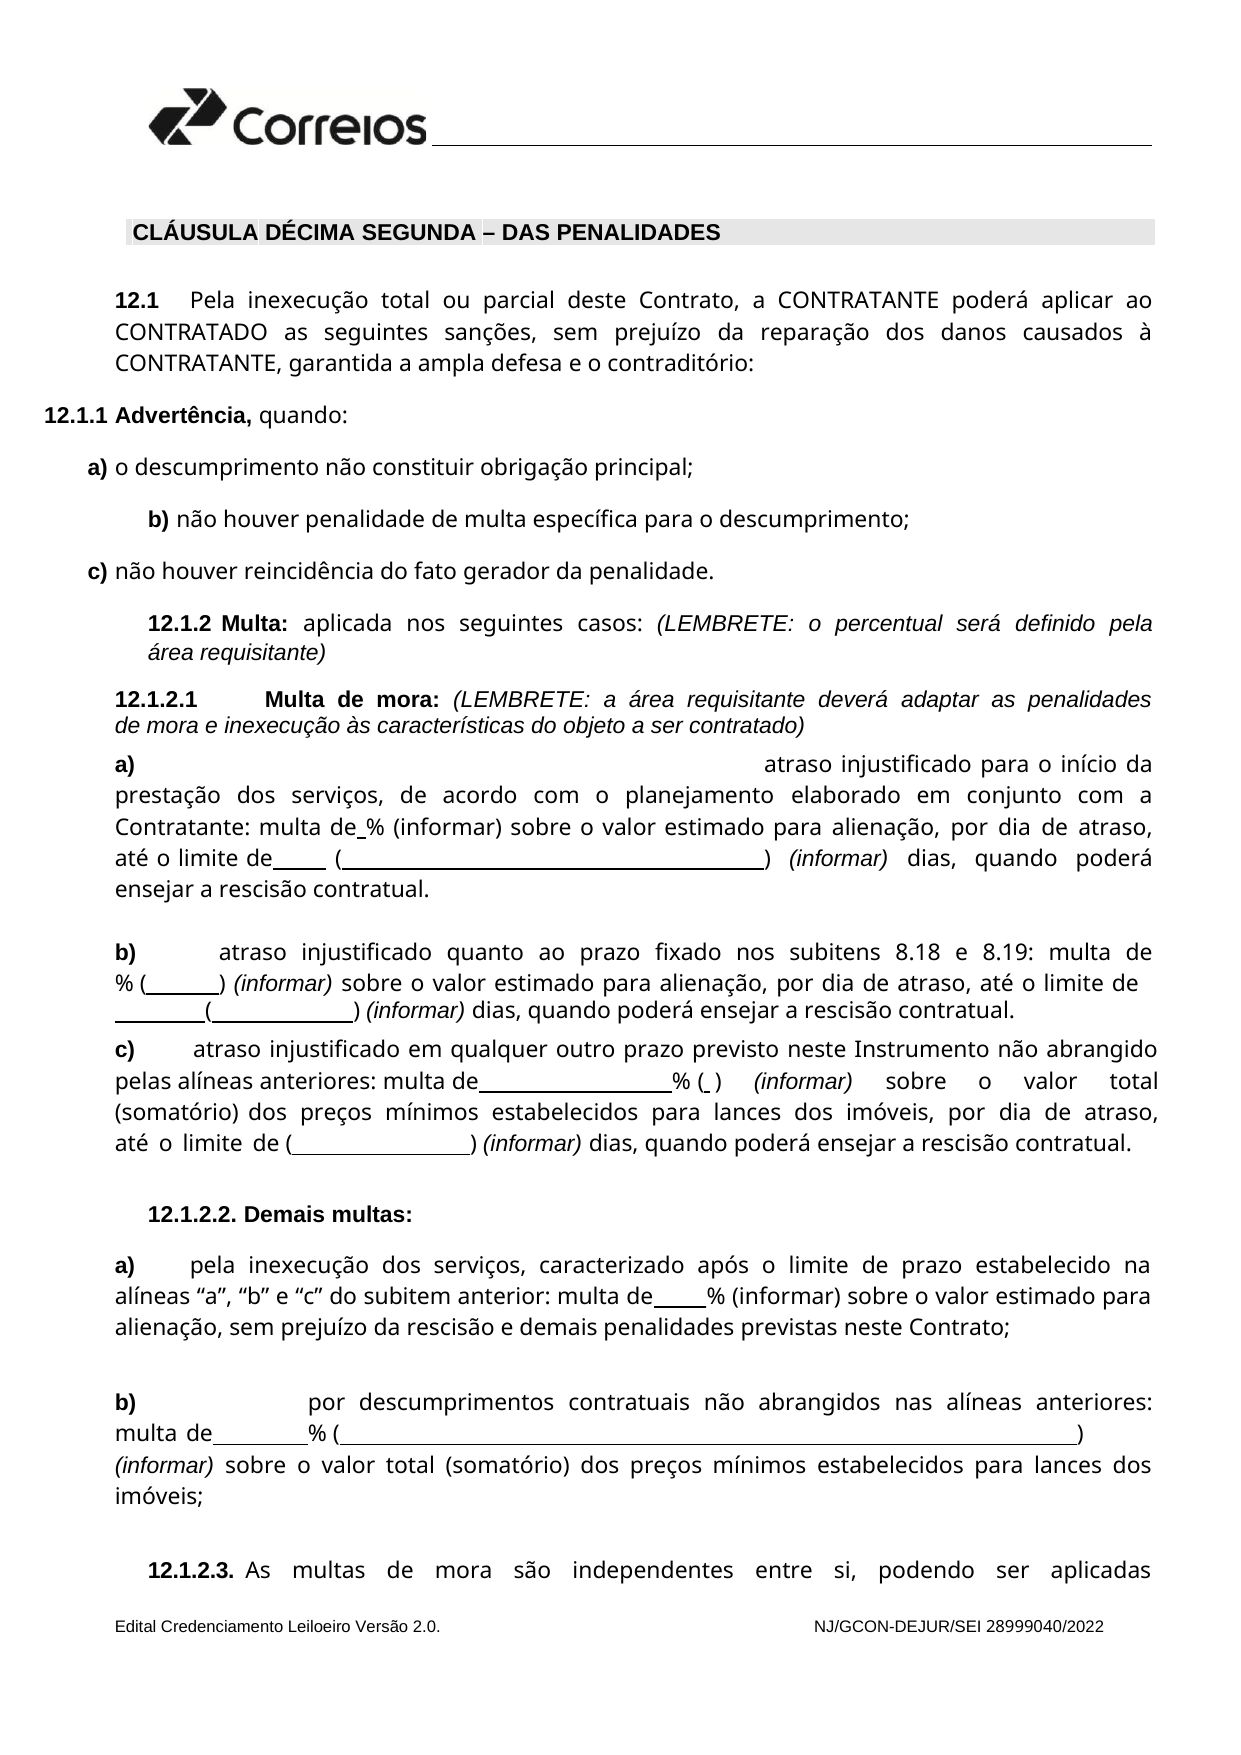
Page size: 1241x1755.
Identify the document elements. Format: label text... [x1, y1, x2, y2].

subtitle CLÁUSULA DÉCIMA SEGUNDA – DAS PENALIDADES [126, 219, 1172, 245]
list por descumprimentos contratuais não abrangidos nas alíneas anteriores: multa de % ( ) (informar) sobre o valor total (somatório) dos preços mínimos estabelecidos para lances dos imóveis; [114, 1386, 1153, 1511]
list Multa de mora: (LEMBRETE: a área requisitante deverá adaptar as penalidades de mora e inexecução às características do objeto a ser contratado) [114, 686, 1152, 738]
list o descumprimento não constituir obrigação principal; [87, 451, 1172, 482]
list Pela inexecução total ou parcial deste Contrato, a CONTRATANTE poderá aplicar ao CONTRATADO as seguintes sanções, sem prejuízo da reparação dos danos causados à CONTRATANTE, garantida a ampla defesa e o contraditório: [114, 284, 1153, 378]
list atraso injustificado para o início da prestação dos serviços, de acordo com o planejamento elaborado em conjunto com a Contratante: multa de % (informar) sobre o valor estimado para alienação, por dia de atraso, até o limite de ( ) (informar) dias, quando poderá ensejar a rescisão contratual. [114, 748, 1153, 904]
list As multas de mora são independentes entre si, podendo ser aplicadas [148, 1554, 1152, 1586]
list não houver penalidade de multa específica para o descumprimento; [148, 503, 1172, 534]
text ( ) (informar) dias, quando poderá ensejar a rescisão contratual. [114, 998, 1172, 1024]
list Multa: aplicada nos seguintes casos: (LEMBRETE: o percentual será definido pela área requisitante) [148, 607, 1152, 665]
list pela inexecução dos serviços, caracterizado após o limite de prazo estabelecido na alíneas “a”, “b” e “c” do subitem anterior: multa de % (informar) sobre o valor estimado para alienação, sem prejuízo da rescisão e demais penalidades previstas neste Contrato; [114, 1249, 1152, 1343]
list Demais multas: [148, 1201, 1172, 1228]
list não houver reincidência do fato gerador da penalidade. [87, 555, 1172, 586]
list atraso injustificado quanto ao prazo fixado nos subitens 8.18 e 8.19: multa de % ( ) (informar) sobre o valor estimado para alienação, por dia de atraso, até o limite de [114, 936, 1153, 998]
list Advertência, quando: [44, 398, 1172, 430]
list atraso injustificado em qualquer outro prazo previsto neste Instrumento não abrangido pelas alíneas anteriores: multa de % ( ) (informar) sobre o valor total (somatório) dos preços mínimos estabelecidos para lances dos imóveis, por dia de atraso, até o limite de ( ) (informar) dias, quando poderá ensejar a rescisão contratual. [114, 1033, 1159, 1158]
